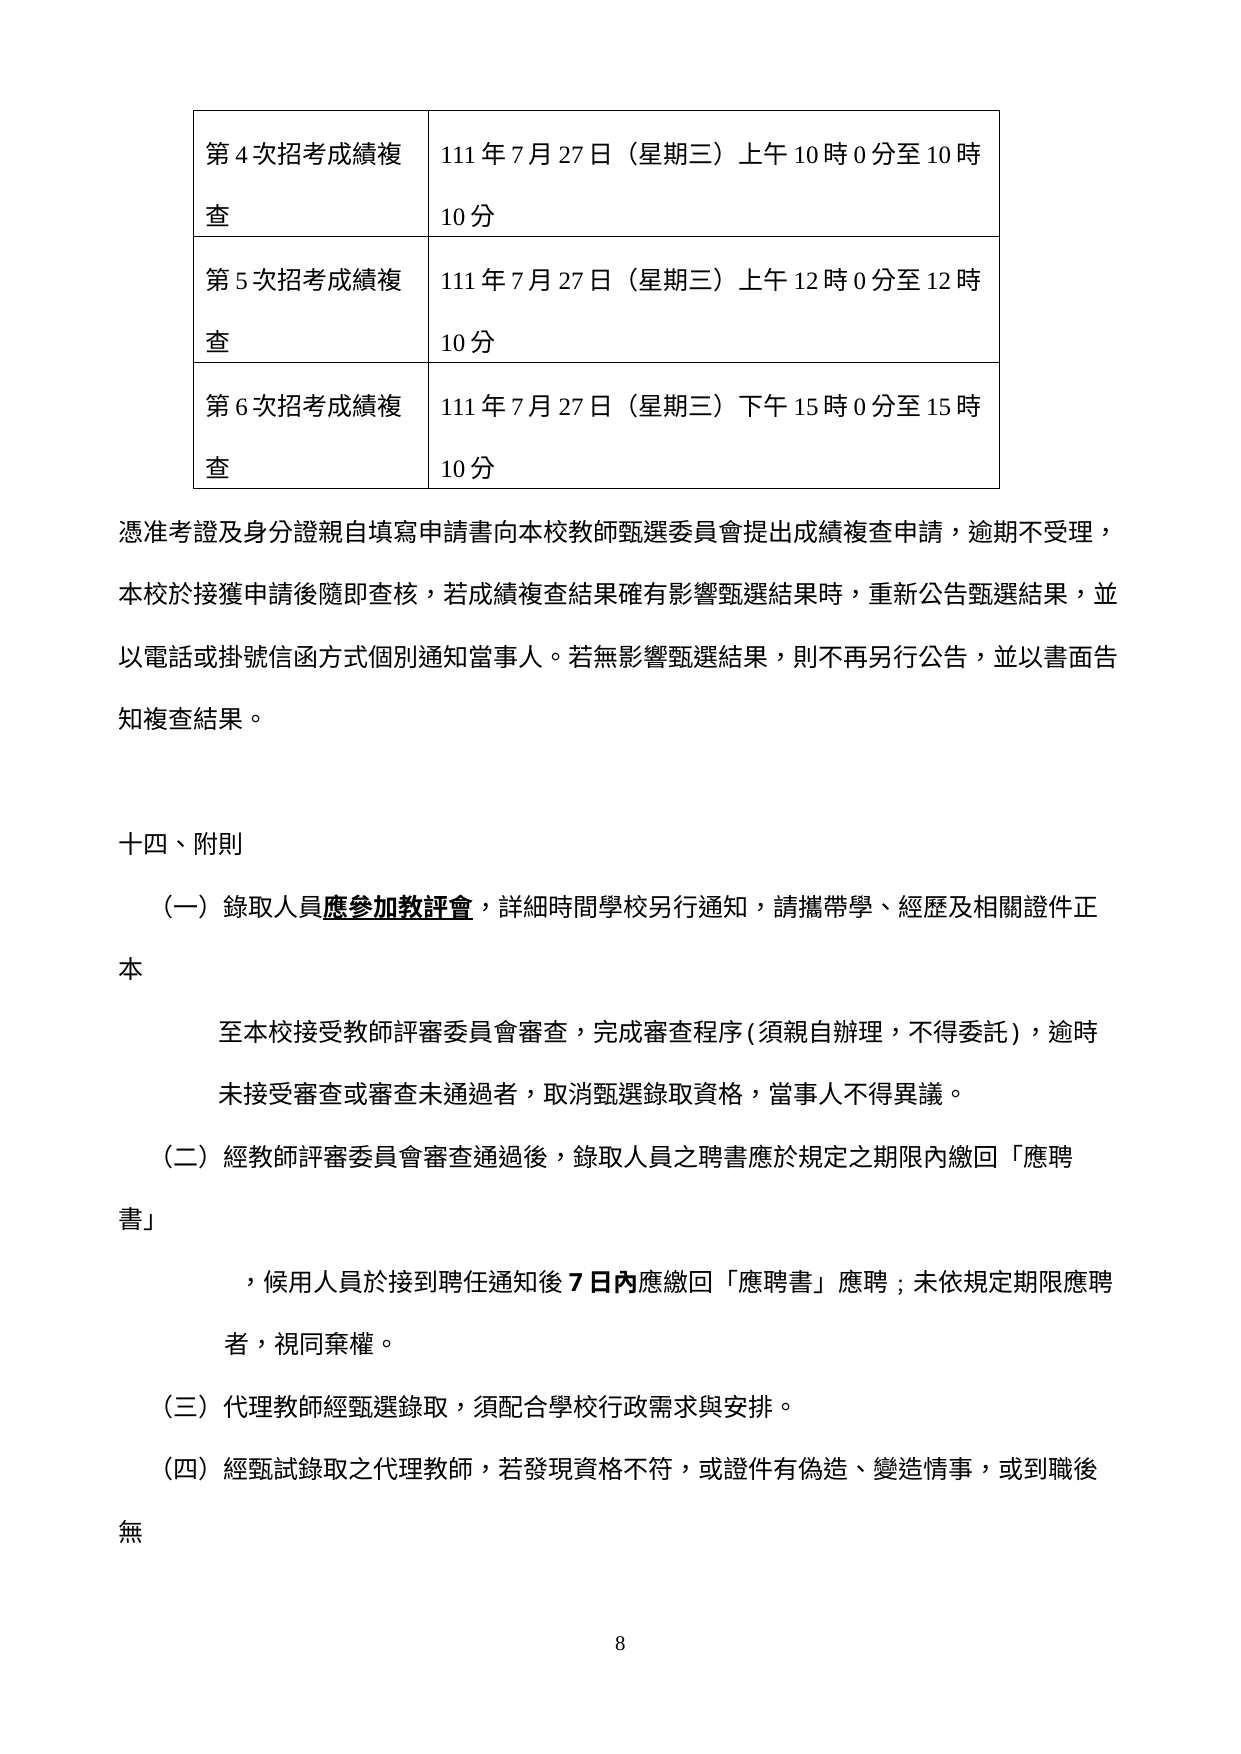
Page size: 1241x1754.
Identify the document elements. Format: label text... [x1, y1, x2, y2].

table_cell 111年7月27日（星期三）上午10時0分至10時10分 [429, 111, 999, 236]
text ，候用人員於接到聘任通知後7日內應繳回「應聘書」應聘﹔未依規定期限應聘 [118, 1239, 1122, 1301]
text 十四、附則 [118, 801, 1122, 864]
text （一）錄取人員應參加教評會，詳細時間學校另行通知，請攜帶學、經歷及相關證件正本 [118, 864, 1122, 989]
table_cell 第4次招考成績複查 [194, 111, 428, 236]
table_cell 第6次招考成績複查 [194, 363, 428, 488]
text （二）經教師評審委員會審查通過後，錄取人員之聘書應於規定之期限內繳回「應聘書」 [118, 1114, 1122, 1239]
text 至本校接受教師評審委員會審查，完成審查程序(須親自辦理，不得委託)，逾時未接受審查或審查未通過者，取消甄選錄取資格，當事人不得異議。 [218, 989, 1122, 1114]
table_cell 第5次招考成績複查 [194, 237, 428, 362]
text （三）代理教師經甄選錄取，須配合學校行政需求與安排。 [118, 1364, 1122, 1426]
text 者，視同棄權。 [118, 1301, 1122, 1364]
table_cell 111年7月27日（星期三）上午12時0分至12時10分 [429, 237, 999, 362]
text 憑准考證及身分證親自填寫申請書向本校教師甄選委員會提出成績複查申請，逾期不受理，本校於接獲申請後隨即查核，若成績複查結果確有影響甄選結果時，重新公告甄選結果，並以電話或掛號信函方式個別通知當事人。若無影響甄選結果，則不再另行公告，並以書面告知複查結果。 [118, 489, 1122, 739]
table_cell 111年7月27日（星期三）下午15時0分至15時10分 [429, 363, 999, 488]
text （四）經甄試錄取之代理教師，若發現資格不符，或證件有偽造、變造情事，或到職後無 [118, 1426, 1122, 1551]
